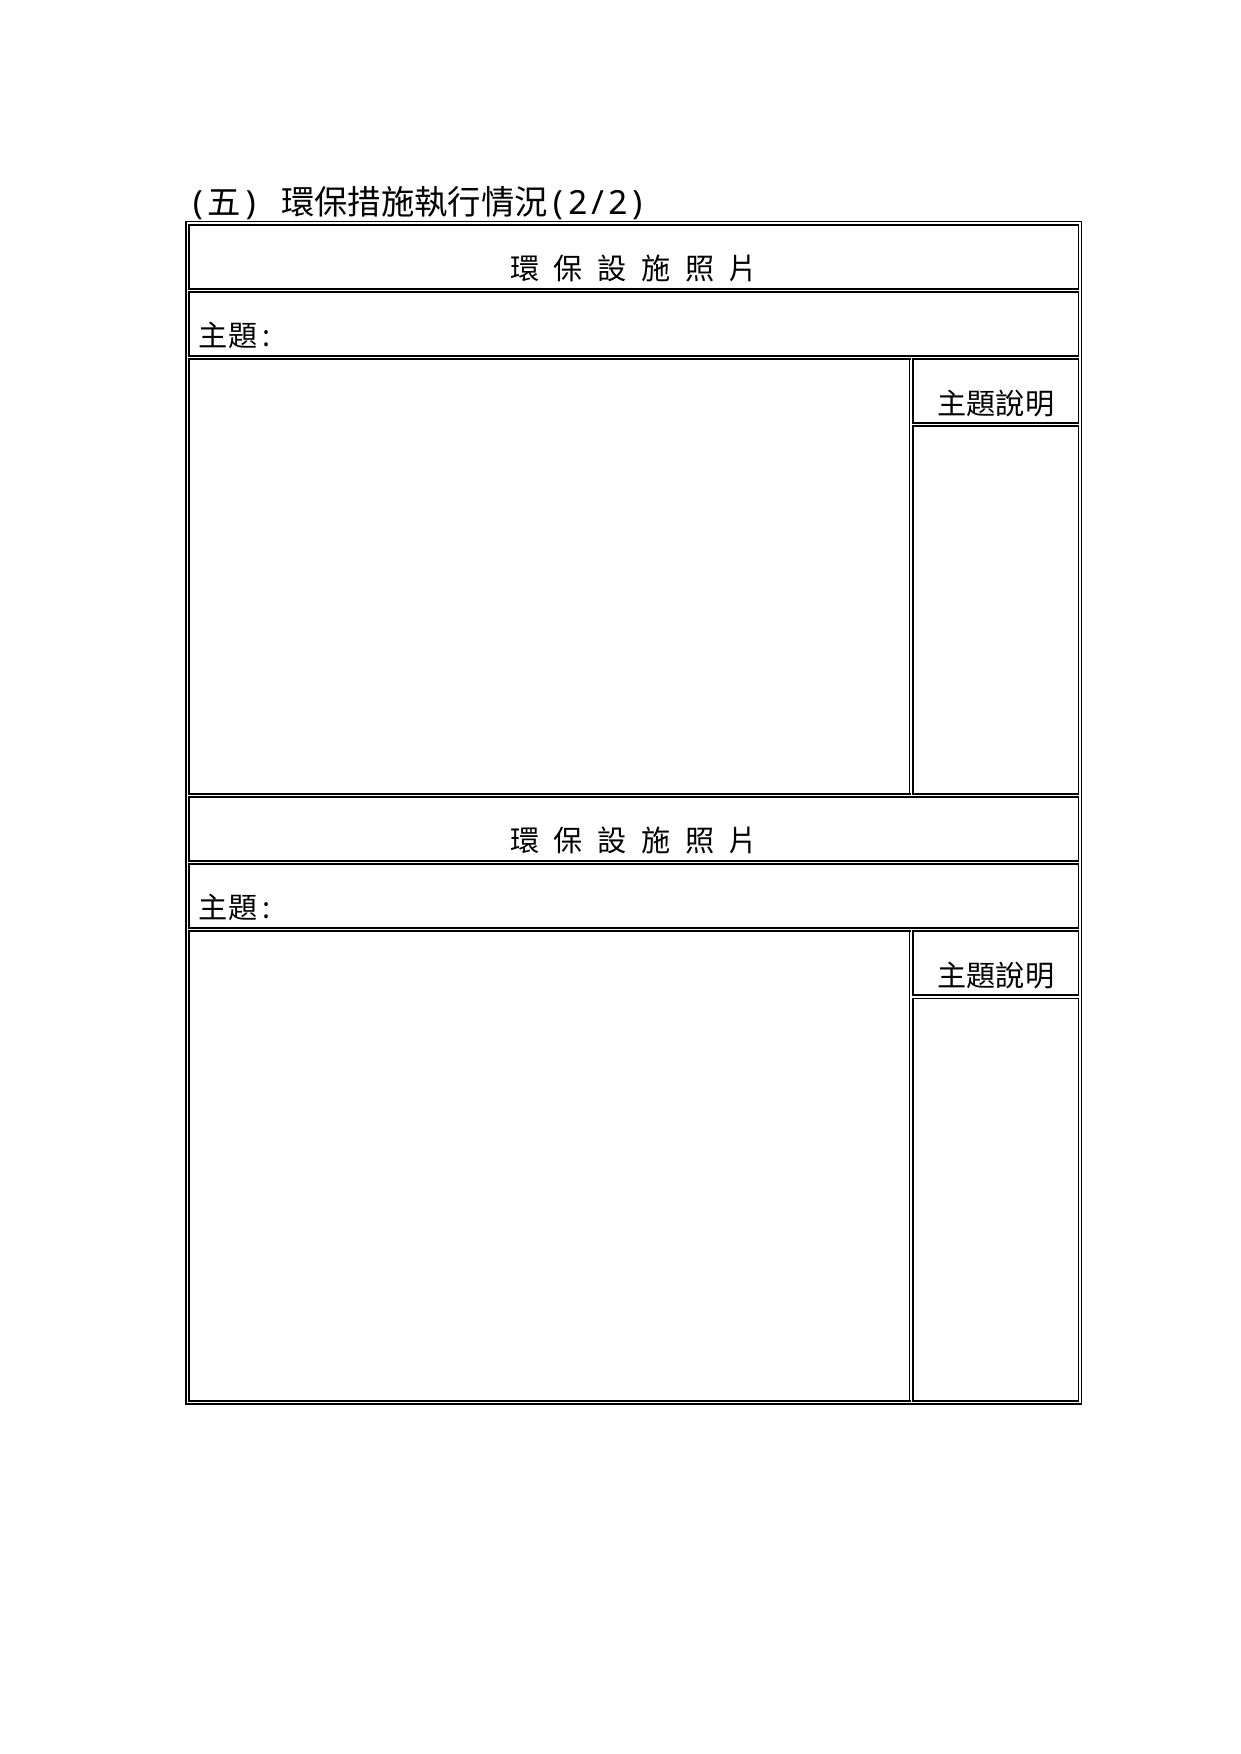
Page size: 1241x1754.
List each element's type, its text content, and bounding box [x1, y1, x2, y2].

table_cell 主題說明 [914, 932, 1078, 994]
table_cell [914, 999, 1078, 1400]
table_cell 主題: [190, 865, 1078, 927]
table_cell 主題說明 [914, 360, 1078, 422]
table_cell [914, 427, 1078, 793]
table_header 環 保 設 施 照 片 [190, 226, 1078, 288]
table_cell 主題: [190, 293, 1078, 355]
table_cell 環 保 設 施 照 片 [190, 798, 1078, 860]
text (五) 環保措施執行情況(2/2) [187, 158, 1053, 221]
table_cell [190, 360, 909, 793]
table_cell [190, 932, 909, 1400]
